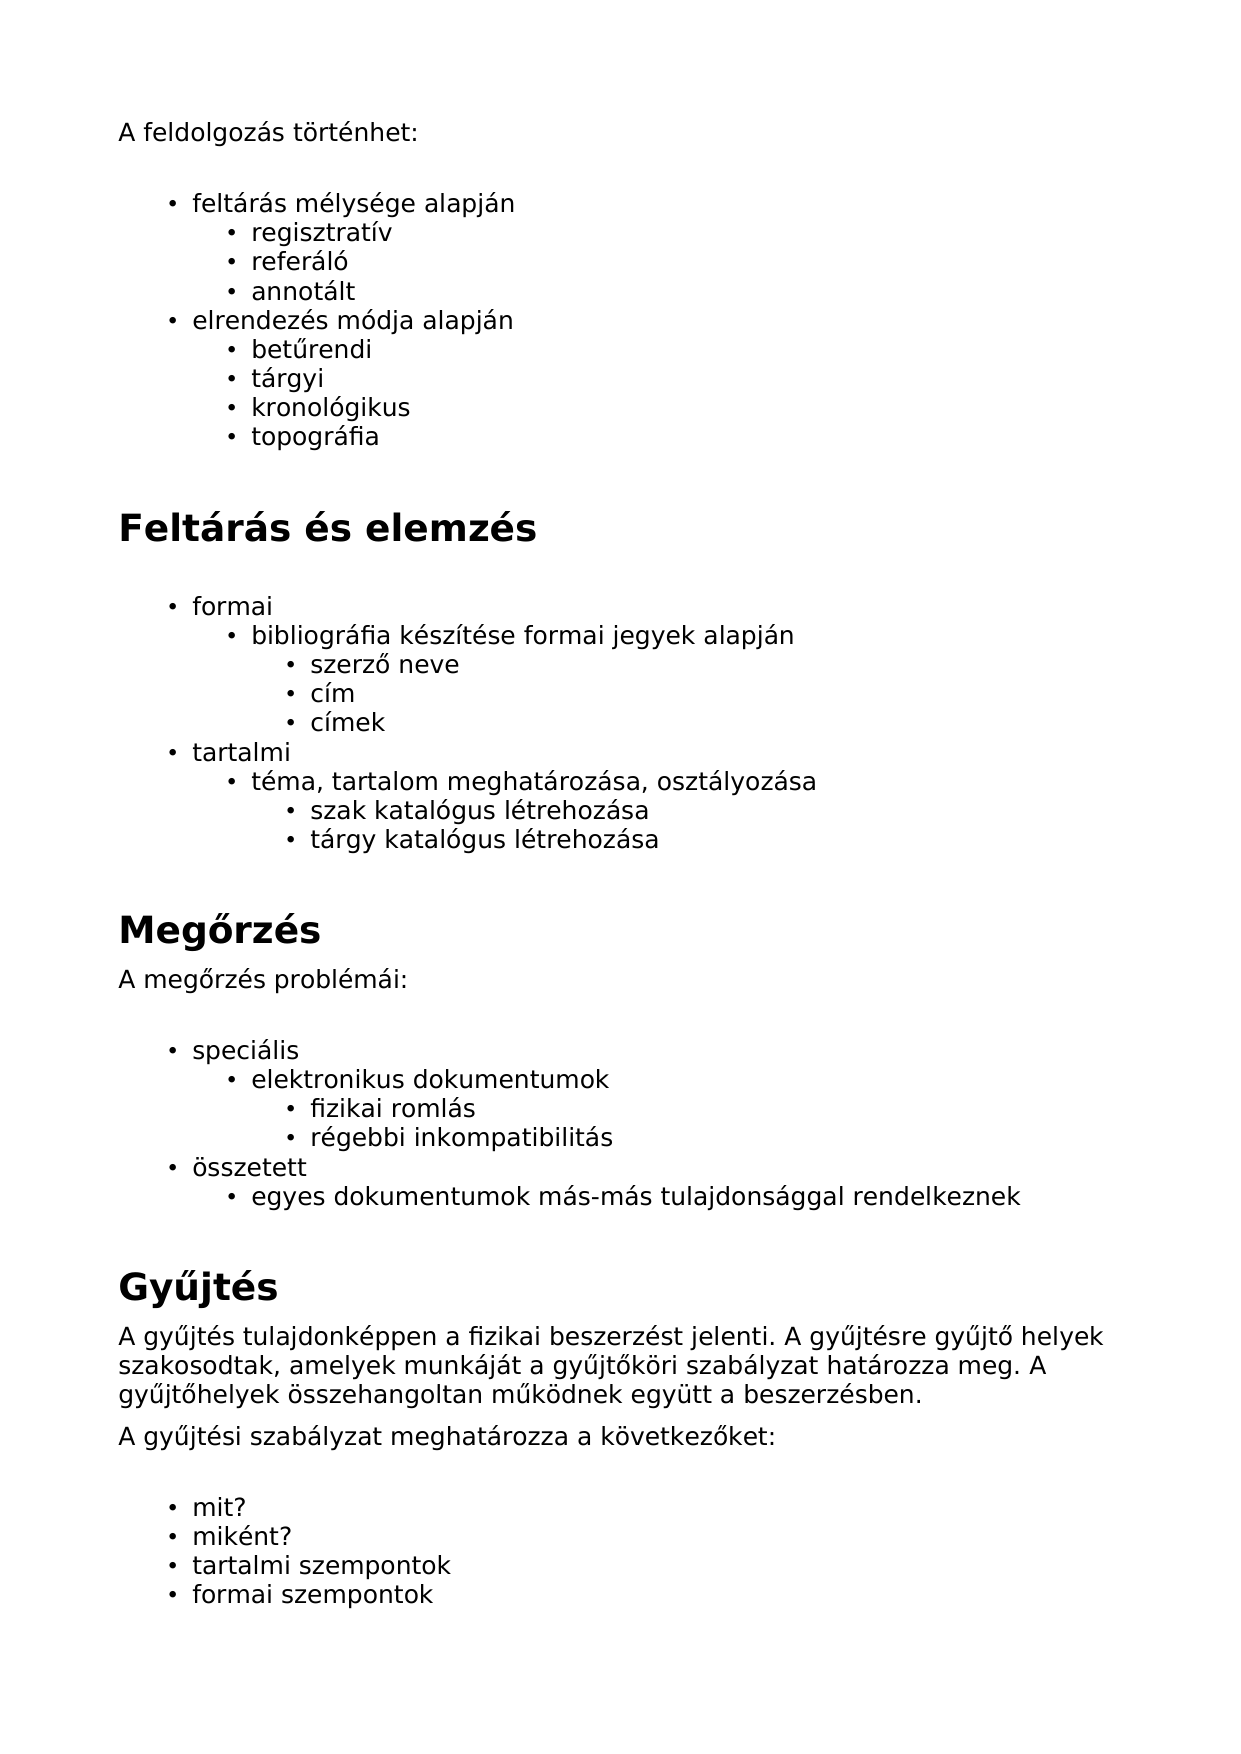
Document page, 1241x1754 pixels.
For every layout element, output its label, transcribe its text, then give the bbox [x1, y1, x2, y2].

list elrendezés módja alapján [177, 306, 1122, 335]
list régebbi inkompatibilitás [295, 1124, 1122, 1153]
subtitle Gyűjtés [118, 1266, 1122, 1309]
list téma, tartalom meghatározása, osztályozása [236, 767, 1122, 796]
list annotált [236, 277, 1122, 306]
text A gyűjtési szabályzat meghatározza a következőket: [118, 1422, 1122, 1451]
list tárgyi [236, 364, 1122, 393]
list topográfia [236, 423, 1122, 452]
subtitle Megőrzés [118, 909, 1122, 952]
list tartalmi szempontok [177, 1551, 1122, 1580]
list miként? [177, 1522, 1122, 1551]
list betűrendi [236, 335, 1122, 364]
list szak katalógus létrehozása [295, 796, 1122, 825]
list tartalmi [177, 738, 1122, 767]
list regisztratív [236, 218, 1122, 248]
list elektronikus dokumentumok [236, 1065, 1122, 1094]
list formai szempontok [177, 1580, 1122, 1609]
list címek [295, 708, 1122, 738]
text A megőrzés problémái: [118, 965, 1122, 994]
text A gyűjtés tulajdonképpen a fizikai beszerzést jelenti. A gyűjtésre gyűjtő helyek szakosodtak, amelyek munkáját a gyűjtőköri szabályzat határozza meg. A gyűjtőhelyek összehangoltan működnek együtt a beszerzésben. [118, 1322, 1122, 1409]
list cím [295, 679, 1122, 708]
list formai [177, 592, 1122, 621]
list bibliográfia készítése formai jegyek alapján [236, 621, 1122, 650]
list kronológikus [236, 393, 1122, 423]
list feltárás mélysége alapján [177, 189, 1122, 218]
list összetett [177, 1153, 1122, 1182]
list szerző neve [295, 650, 1122, 679]
list referáló [236, 248, 1122, 277]
list mit? [177, 1493, 1122, 1522]
list speciális [177, 1036, 1122, 1065]
list egyes dokumentumok más-más tulajdonsággal rendelkeznek [236, 1182, 1122, 1211]
subtitle Feltárás és elemzés [118, 506, 1122, 550]
text A feldolgozás történhet: [118, 118, 1122, 147]
list tárgy katalógus létrehozása [295, 825, 1122, 854]
list fizikai romlás [295, 1094, 1122, 1124]
